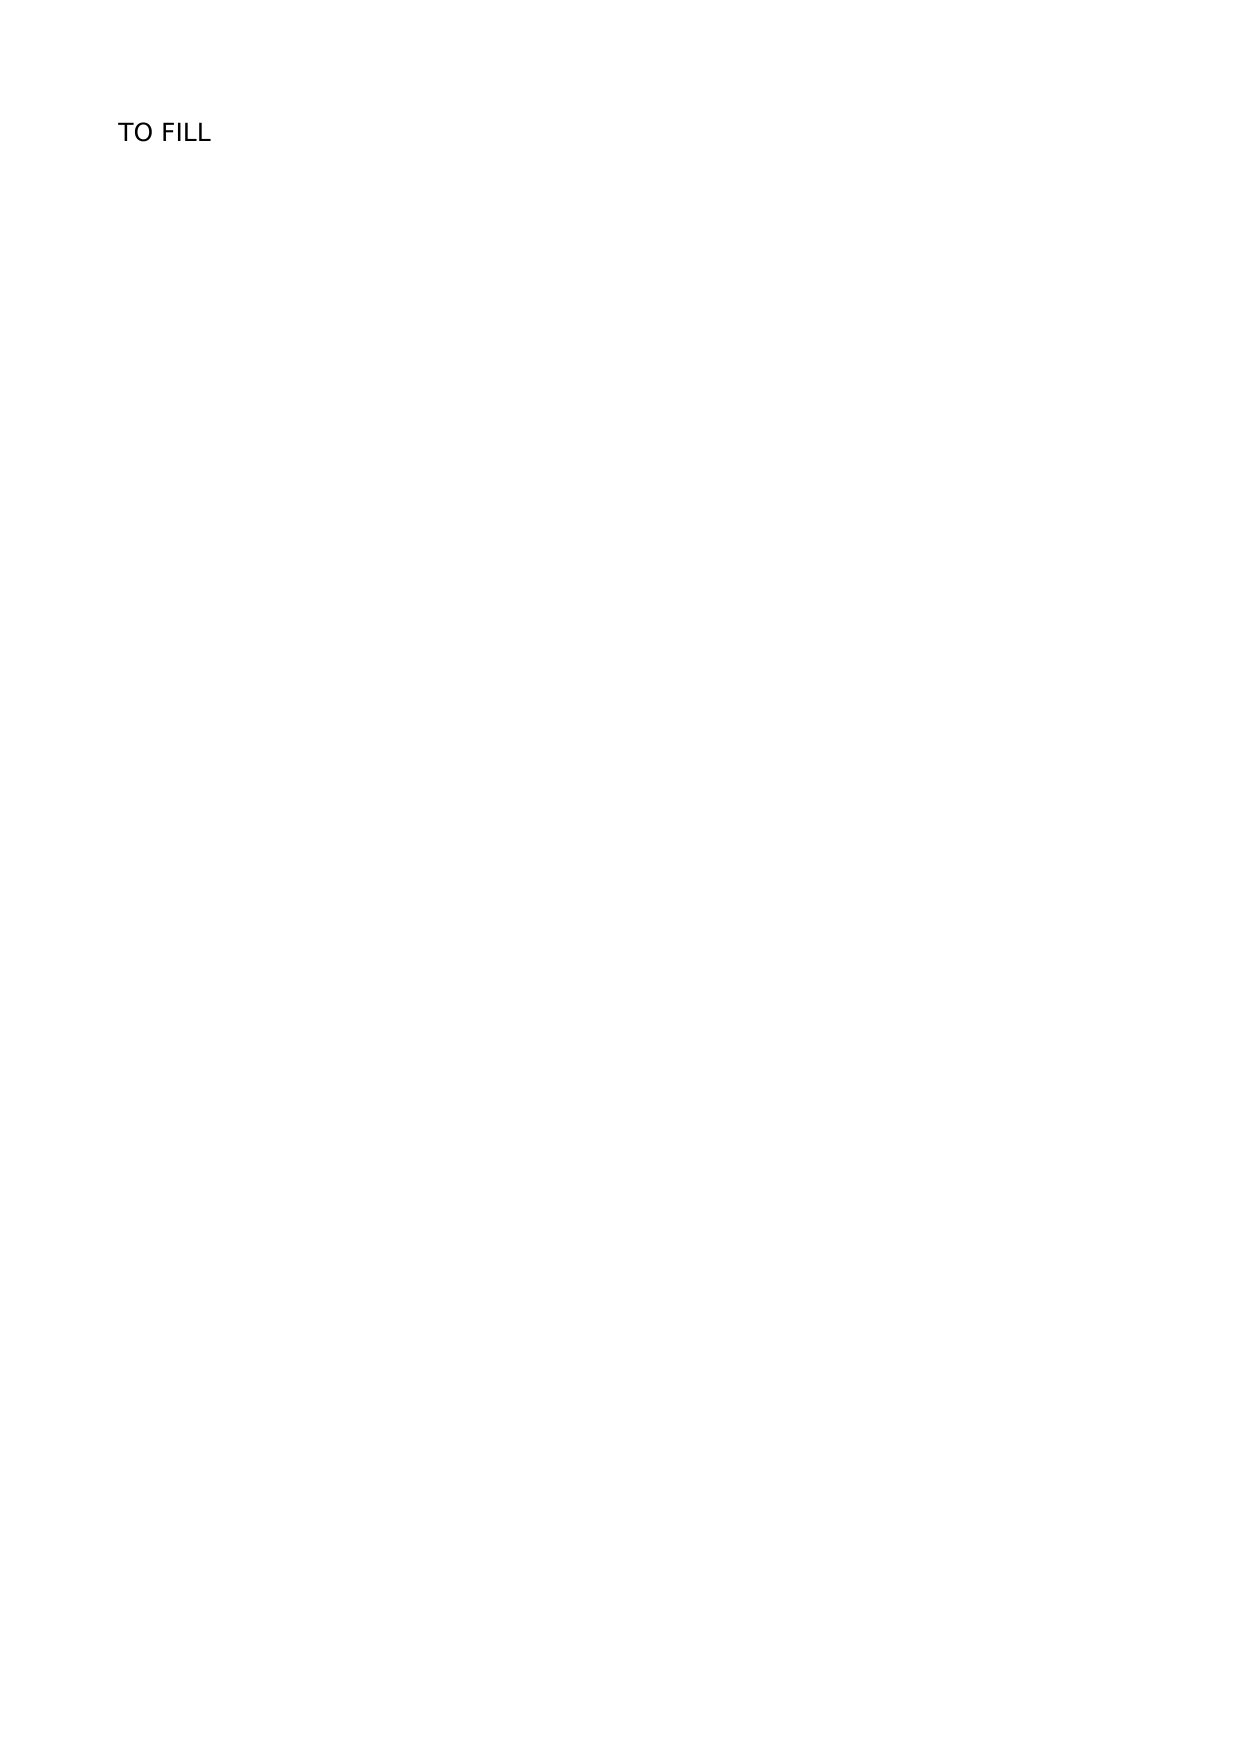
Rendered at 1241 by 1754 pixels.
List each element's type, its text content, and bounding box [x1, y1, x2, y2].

text TO FILL [118, 118, 1122, 147]
